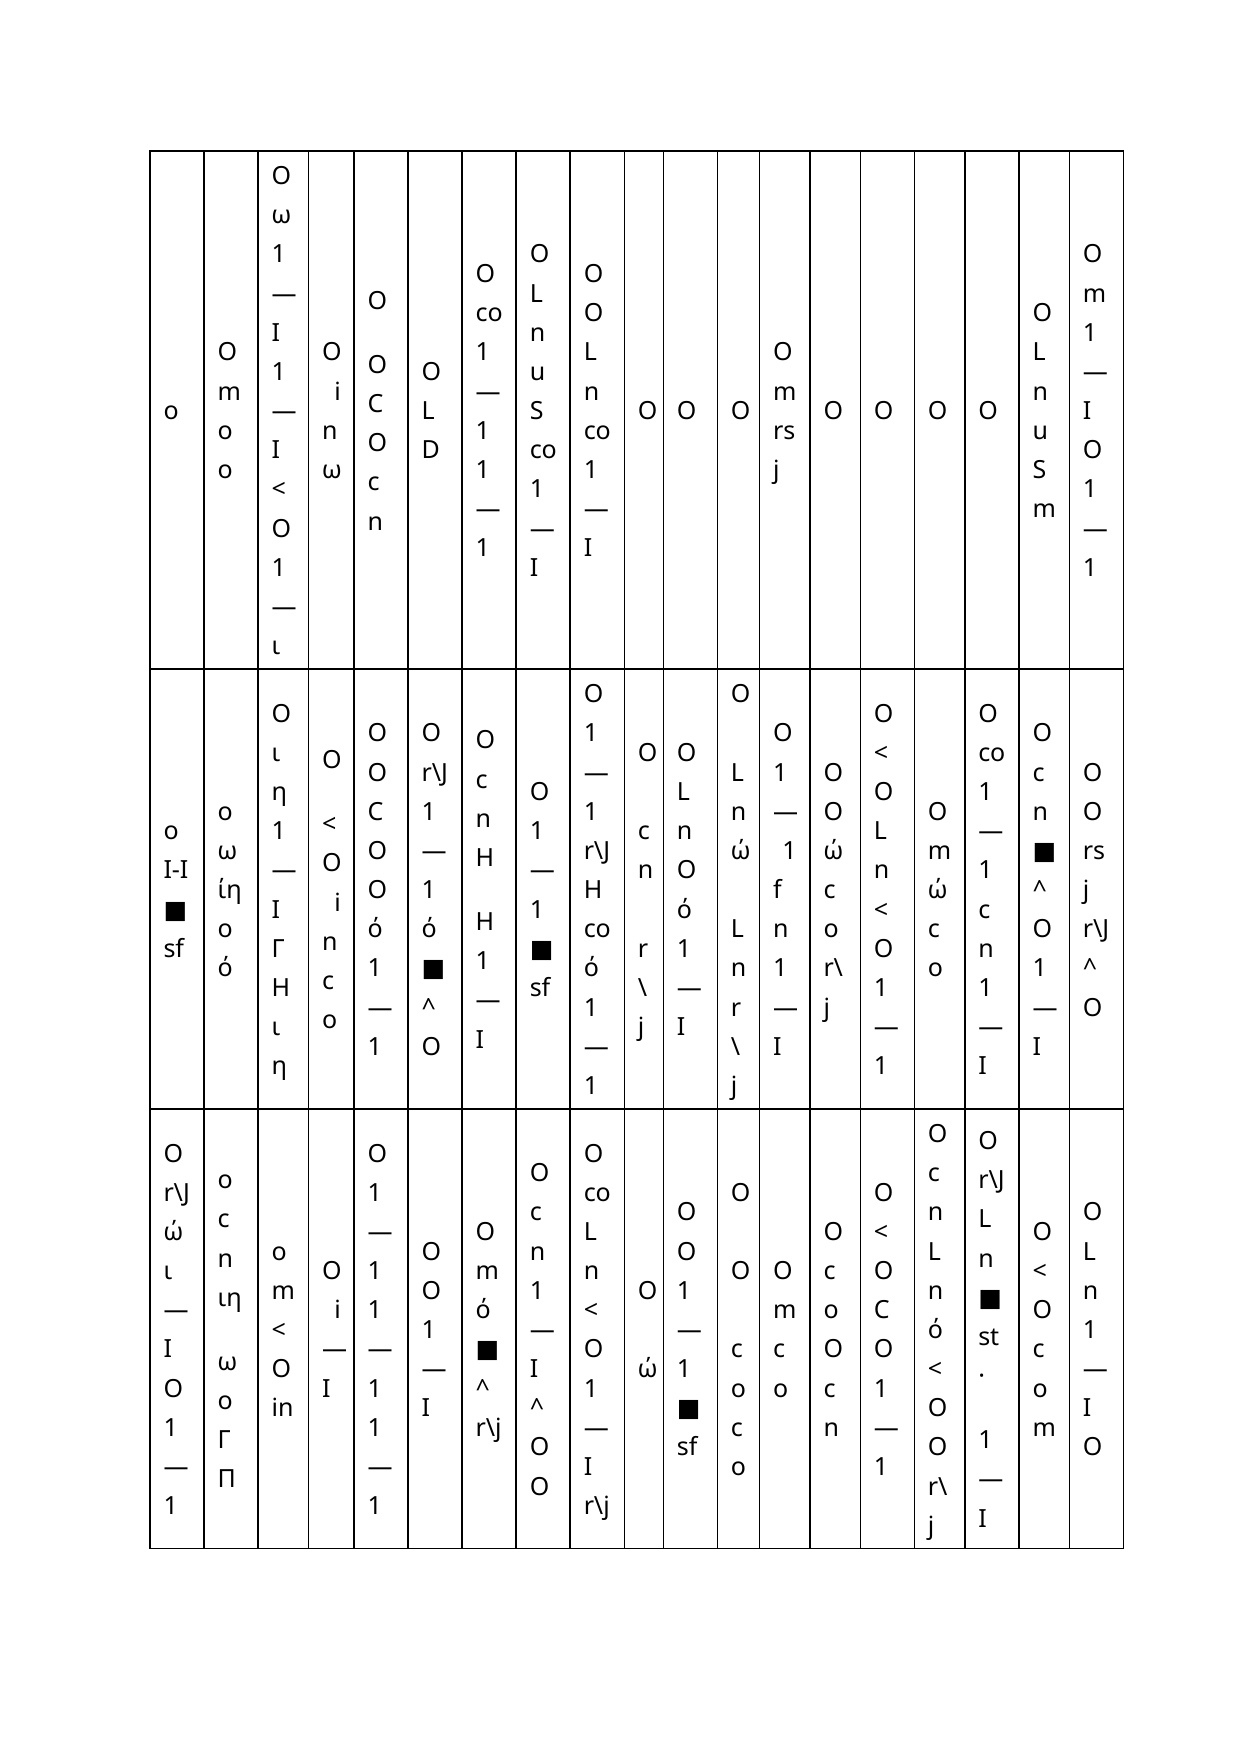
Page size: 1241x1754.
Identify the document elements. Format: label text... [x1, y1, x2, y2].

table_cell Ο ιη 1—Ι ΓΗ ιη [259, 670, 308, 1108]
table_cell O LD [409, 152, 461, 668]
table_cell O i—I [309, 1110, 353, 1548]
table_cell O [861, 152, 914, 668]
table_cell ο [151, 152, 203, 668]
table_cell O O rsj r\J ^O [1070, 670, 1123, 1108]
table_cell O Ln uS m [1020, 152, 1069, 668]
table_cell O co 1—1 cn 1—I [966, 670, 1018, 1108]
table_cell O Ln uS co 1—I [517, 152, 569, 668]
table_cell O <O co m [1020, 1110, 1069, 1548]
table_cell O <O CO 1—1 [861, 1110, 914, 1548]
table_cell O cn Ln ό <O O r\j [915, 1110, 964, 1548]
table_cell O r\J Ln ■st· 1—I [966, 1110, 1018, 1548]
table_cell O in ω [309, 152, 353, 668]
table_cell O m 1—I O 1—1 [1070, 152, 1123, 668]
table_cell Ο ω 1—Ι 1—Ι <Ο 1—ι [259, 152, 308, 668]
table_cell O O CO O ό 1—1 [355, 670, 407, 1108]
table_cell O cn 1—I ^O O [517, 1110, 569, 1548]
table_cell O [664, 152, 717, 668]
table_cell O co O cn [811, 1110, 860, 1548]
table_cell O r\J 1—1 ό ■^ O [409, 670, 461, 1108]
table_cell ο Ι-Ι ■sf [151, 670, 203, 1108]
table_cell O O 1—I [409, 1110, 461, 1548]
table_cell O [811, 152, 860, 668]
table_cell O 1—1 ■sf [517, 670, 569, 1108]
table_cell Ο r\J ώ ι—Ι Ο 1—1 [151, 1110, 203, 1548]
table_cell O O 1—1 ■sf [664, 1110, 717, 1548]
table_cell O Ln 1—I O [1070, 1110, 1123, 1548]
table_cell O m rsj [760, 152, 809, 668]
table_cell O m co [760, 1110, 809, 1548]
table_cell O co 1—1 1— 1 [463, 152, 515, 668]
table_cell O m ώ co [915, 670, 964, 1108]
table_cell O co Ln <O 1—I r\j [571, 1110, 624, 1548]
table_cell O <O in co [309, 670, 353, 1108]
table_cell O [915, 152, 964, 668]
table_cell O O co co [718, 1110, 759, 1548]
table_cell O cn Η Η 1—I [463, 670, 515, 1108]
table_cell O [625, 152, 663, 668]
table_cell O Ln ώ Ln r\j [718, 670, 759, 1108]
table_cell O 1—1 r\J Η co ό 1—1 [571, 670, 624, 1108]
table_cell O m ό ■^ r\j [463, 1110, 515, 1548]
table_cell O [718, 152, 759, 668]
table_cell O O CO cn [355, 152, 407, 668]
table_cell O cn ■^ O 1—I [1020, 670, 1069, 1108]
table_cell O ώ [625, 1110, 663, 1548]
table_cell ο ω ίη οό [205, 670, 257, 1108]
table_cell O O Ln co 1—I [571, 152, 624, 668]
table_cell O [966, 152, 1018, 668]
table_cell O <O Ln <O 1—1 [861, 670, 914, 1108]
table_cell ο cn ιη ω ο ΓΠ [205, 1110, 257, 1548]
table_cell Ο m ο ο [205, 152, 257, 668]
table_cell O O ώ co r\j [811, 670, 860, 1108]
table_cell ο m <O in [259, 1110, 308, 1548]
table_cell O Ln O ό 1—I [664, 670, 717, 1108]
table_cell O 1— 1 fn 1—I [760, 670, 809, 1108]
table_cell O cn r\j [625, 670, 663, 1108]
table_cell O 1—1 1—1 1—1 [355, 1110, 407, 1548]
